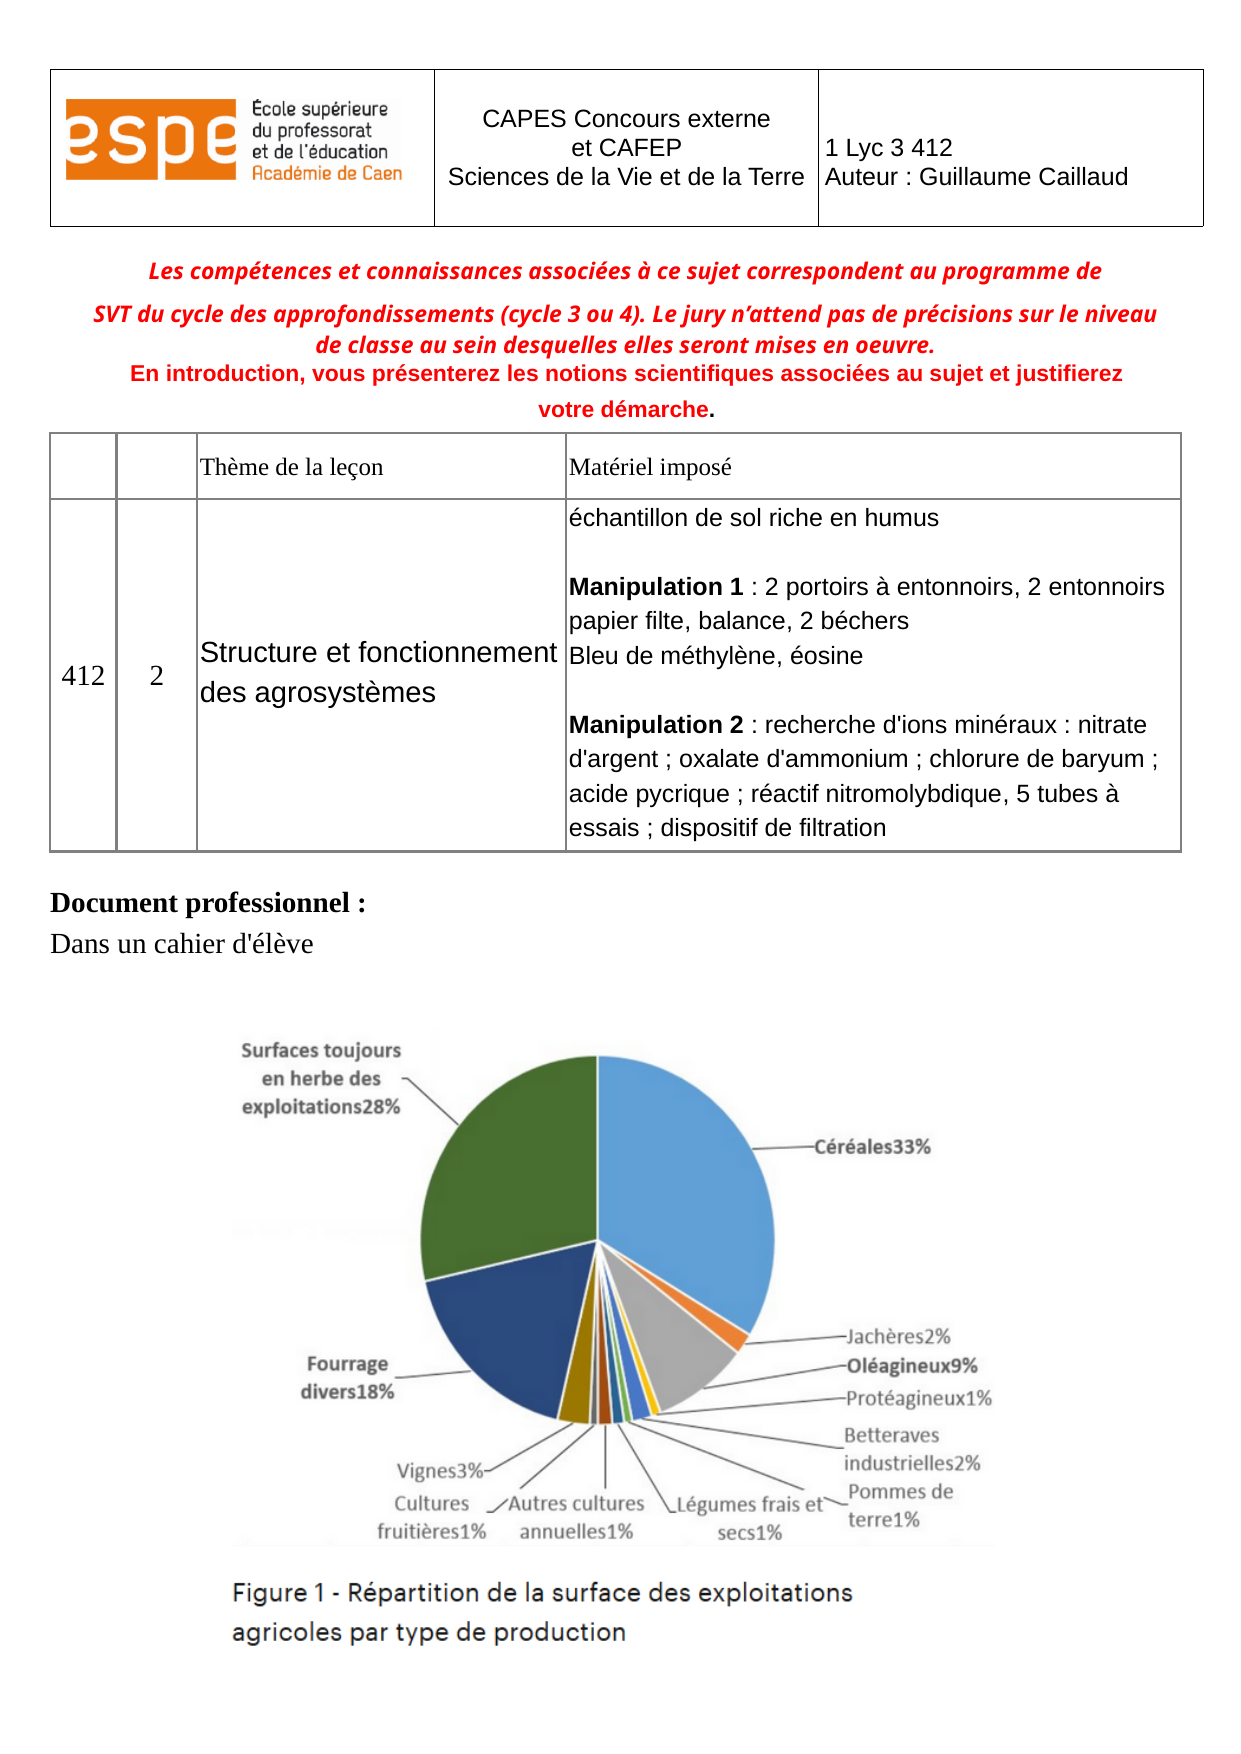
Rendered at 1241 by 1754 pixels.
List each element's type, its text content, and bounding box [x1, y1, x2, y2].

text Document professionnel : [50, 886, 1203, 919]
text votre démarche. [50, 396, 1203, 423]
text Dans un cahier d'élève [50, 926, 1203, 959]
text En introduction, vous présenterez les notions scientifiques associées au sujet et justifierez [50, 360, 1203, 387]
table_cell 412 [51, 500, 115, 850]
table_header [51, 434, 115, 498]
table_header Thème de la leçon [198, 434, 565, 498]
table_cell Structure et fonctionnement des agrosystèmes [198, 500, 565, 850]
text de classe au sein desquelles elles seront mises en oeuvre. [50, 329, 1203, 360]
table_header Matériel imposé [567, 434, 1180, 498]
table_cell 2 [118, 500, 196, 850]
text Les compétences et connaissances associées à ce sujet correspondent au programme de [50, 255, 1203, 286]
table_header CAPES Concours externe et CAFEP Sciences de la Vie et de la Terre [435, 70, 818, 226]
table_header [51, 70, 434, 226]
table_header 1 Lyc 3 412 Auteur : Guillaume Caillaud [819, 70, 1203, 226]
table_header [118, 434, 196, 498]
text SVT du cycle des approfondissements (cycle 3 ou 4). Le jury n’attend pas de précisions sur le niveau [50, 298, 1203, 329]
table_cell échantillon de sol riche en humus Manipulation 1 : 2 portoirs à entonnoirs, 2 entonnoirs papier filte, balance, 2 béchers Bleu de méthylène, éosine Manipulation 2 : recherche d'ions minéraux : nitrate d'argent ; oxalate d'ammonium ; chlorure de baryum ; acide pycrique ; réactif nitromolybdique, 5 tubes à essais ; dispositif de filtration [567, 500, 1180, 850]
